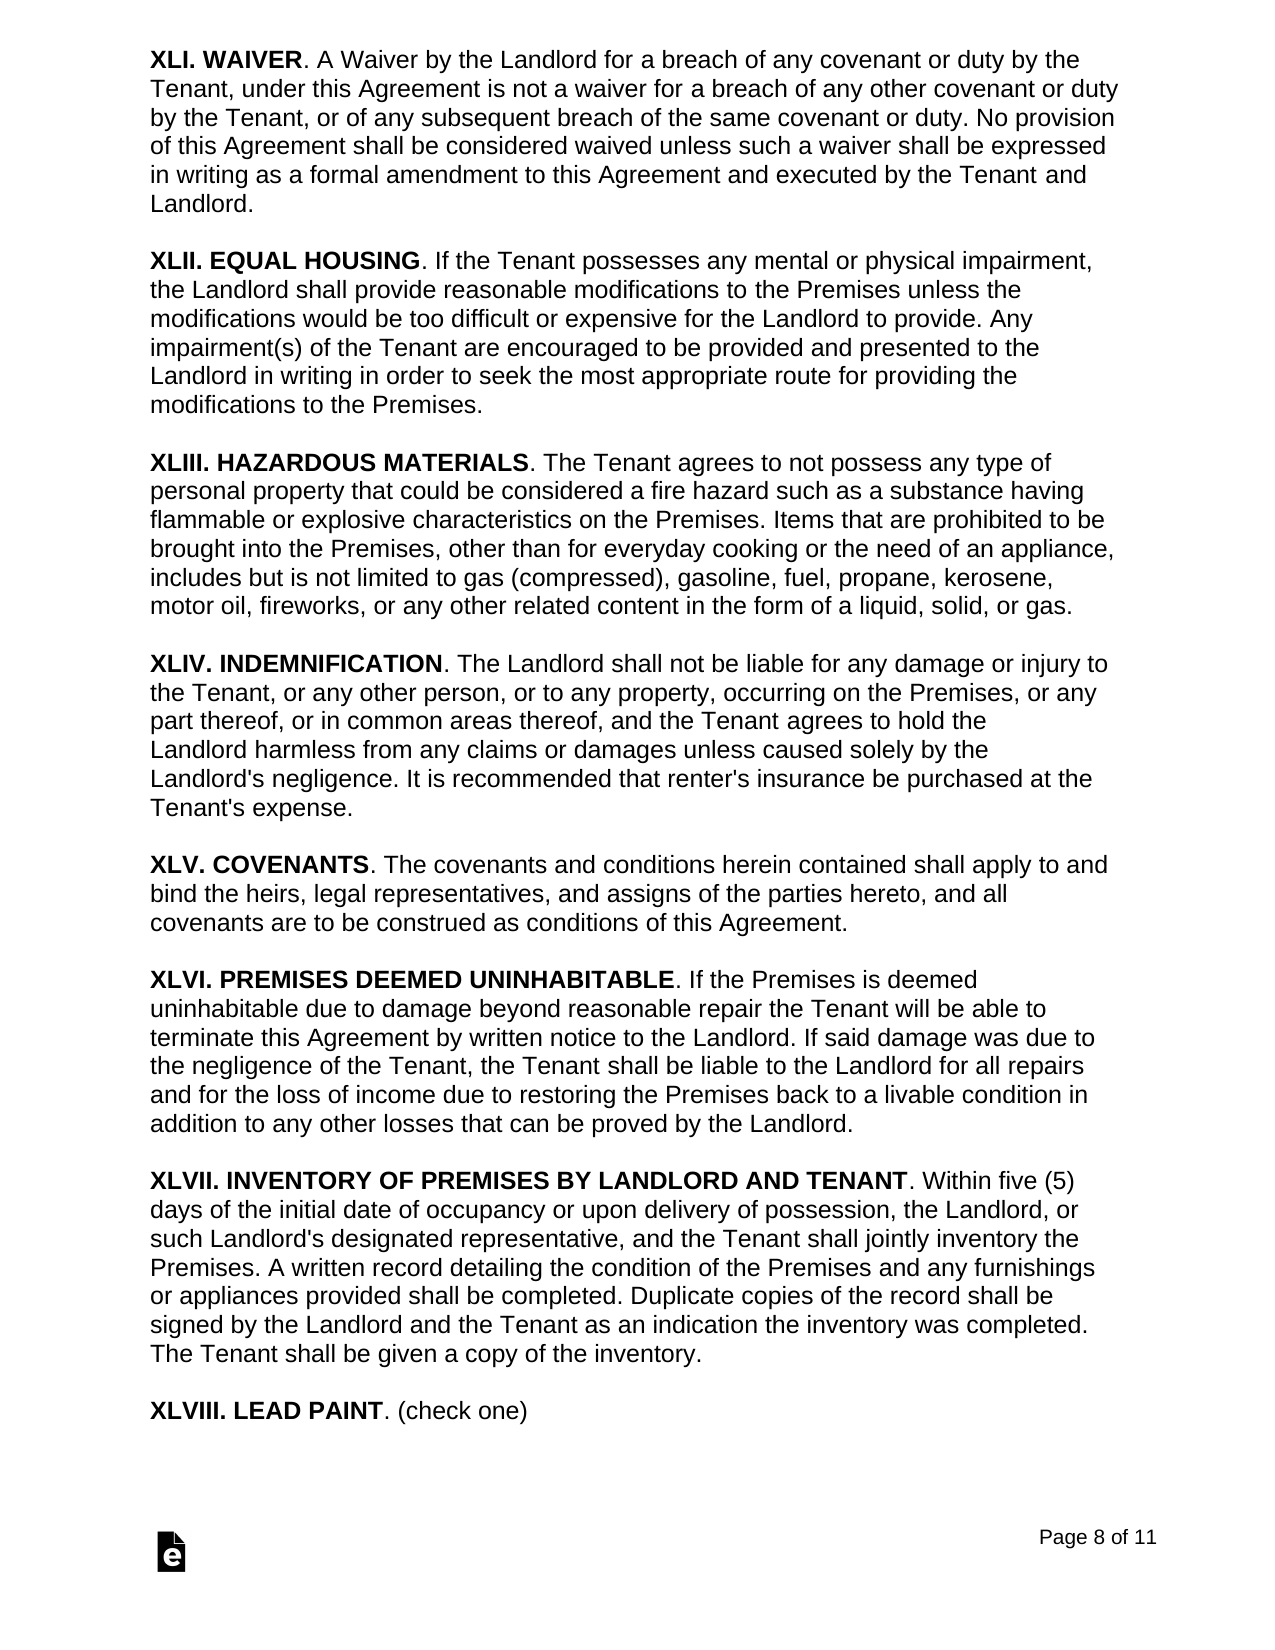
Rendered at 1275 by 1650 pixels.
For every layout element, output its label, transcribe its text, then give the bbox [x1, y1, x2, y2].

text XLVIII. LEAD PAINT. (check one) [150, 1396, 1125, 1425]
text XLII. EQUAL HOUSING. If the Tenant possesses any mental or physical impairment, the Landlord shall provide reasonable modifications to the Premises unless the modifications would be too difficult or expensive for the Landlord to provide. Any impairment(s) of the Tenant are encouraged to be provided and presented to the Landlord in writing in order to seek the most appropriate route for providing the modifications to the Premises. [150, 246, 1125, 419]
text XLIII. HAZARDOUS MATERIALS. The Tenant agrees to not possess any type of personal property that could be considered a fire hazard such as a substance having flammable or explosive characteristics on the Premises. Items that are prohibited to be brought into the Premises, other than for everyday cooking or the need of an appliance, includes but is not limited to gas (compressed), gasoline, fuel, propane, kerosene, motor oil, fireworks, or any other related content in the form of a liquid, solid, or gas. [150, 447, 1125, 620]
text XLV. COVENANTS. The covenants and conditions herein contained shall apply to and bind the heirs, legal representatives, and assigns of the parties hereto, and all covenants are to be construed as conditions of this Agreement. [150, 850, 1125, 936]
text XLVI. PREMISES DEEMED UNINHABITABLE. If the Premises is deemed uninhabitable due to damage beyond reasonable repair the Tenant will be able to terminate this Agreement by written notice to the Landlord. If said damage was due to the negligence of the Tenant, the Tenant shall be liable to the Landlord for all repairs and for the loss of income due to restoring the Premises back to a livable condition in addition to any other losses that can be proved by the Landlord. [150, 965, 1125, 1137]
text XLIV. INDEMNIFICATION. The Landlord shall not be liable for any damage or injury to the Tenant, or any other person, or to any property, occurring on the Premises, or any part thereof, or in common areas thereof, and the Tenant agrees to hold the Landlord harmless from any claims or damages unless caused solely by the Landlord's negligence. It is recommended that renter's insurance be purchased at the Tenant's expense. [150, 649, 1125, 821]
text XLVII. INVENTORY OF PREMISES BY LANDLORD AND TENANT. Within five (5) days of the initial date of occupancy or upon delivery of possession, the Landlord, or such Landlord's designated representative, and the Tenant shall jointly inventory the Premises. A written record detailing the condition of the Premises and any furnishings or appliances provided shall be completed. Duplicate copies of the record shall be signed by the Landlord and the Tenant as an indication the inventory was completed. The Tenant shall be given a copy of the inventory. [150, 1166, 1125, 1367]
text XLI. WAIVER. A Waiver by the Landlord for a breach of any covenant or duty by the Tenant, under this Agreement is not a waiver for a breach of any other covenant or duty by the Tenant, or of any subsequent breach of the same covenant or duty. No provision of this Agreement shall be considered waived unless such a waiver shall be expressed in writing as a formal amendment to this Agreement and executed by the Tenant and Landlord. [150, 45, 1125, 217]
